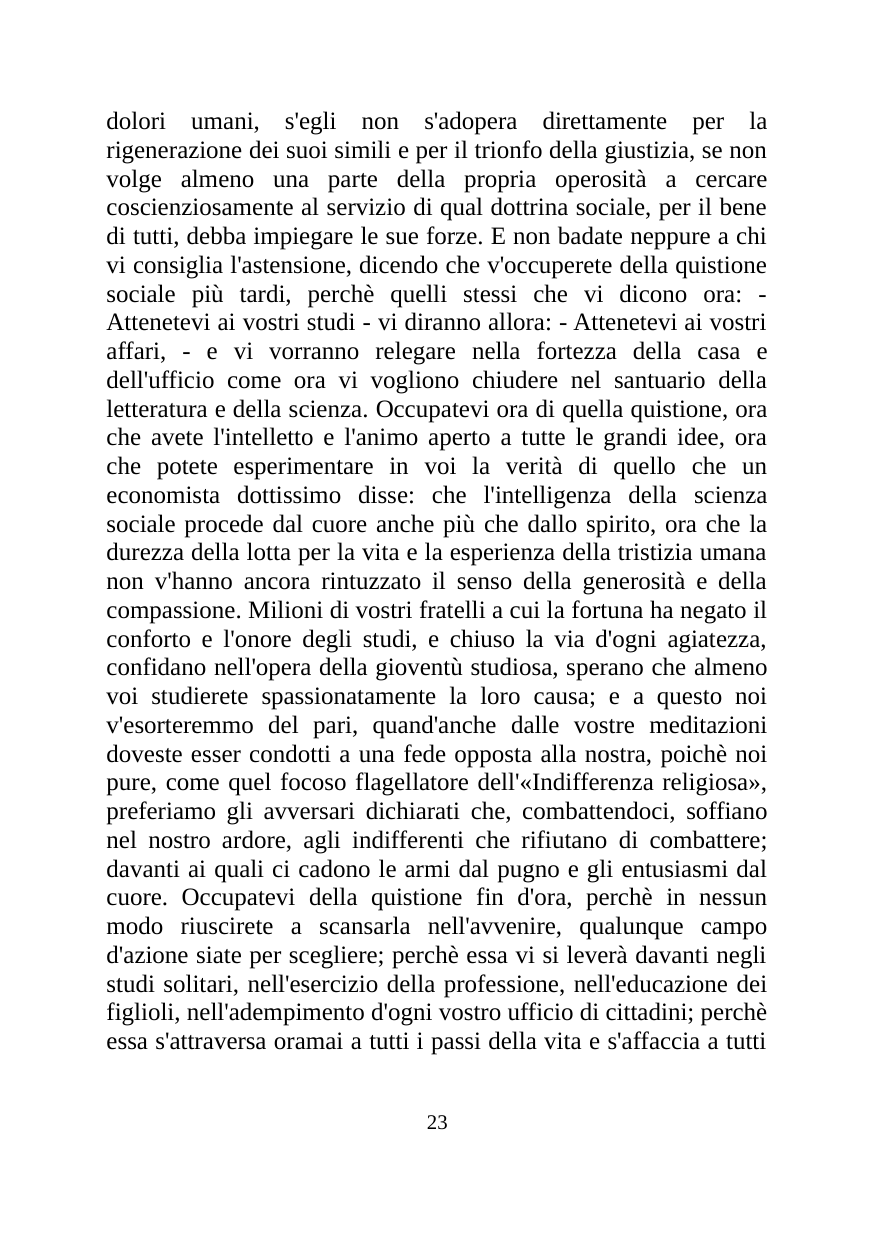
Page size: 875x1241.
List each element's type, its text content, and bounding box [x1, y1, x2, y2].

text dolori umani, s'egli non s'adopera direttamente per la rigenerazione dei suoi simili e per il trionfo della giustizia, se non volge almeno una parte della propria operosità a cercare coscienziosamente al servizio di qual dottrina sociale, per il bene di tutti, debba impiegare le sue forze. E non badate neppure a chi vi consiglia l'astensione, dicendo che v'occuperete della quistione sociale più tardi, perchè quelli stessi che vi dicono ora: - Attenetevi ai vostri studi - vi diranno allora: - Attenetevi ai vostri affari, - e vi vorranno relegare nella fortezza della casa e dell'ufficio come ora vi vogliono chiudere nel santuario della letteratura e della scienza. Occupatevi ora di quella quistione, ora che avete l'intelletto e l'animo aperto a tutte le grandi idee, ora che potete esperimentare in voi la verità di quello che un economista dottissimo disse: che l'intelligenza della scienza sociale procede dal cuore anche più che dallo spirito, ora che la durezza della lotta per la vita e la esperienza della tristizia umana non v'hanno ancora rintuzzato il senso della generosità e della compassione. Milioni di vostri fratelli a cui la fortuna ha negato il conforto e l'onore degli studi, e chiuso la via d'ogni agiatezza, confidano nell'opera della gioventù studiosa, sperano che almeno voi studierete spassionatamente la loro causa; e a questo noi v'esorteremmo del pari, quand'anche dalle vostre meditazioni doveste esser condotti a una fede opposta alla nostra, poichè noi pure, come quel focoso flagellatore dell'«Indifferenza religiosa», preferiamo gli avversari dichiarati che, combattendoci, soffiano nel nostro ardore, agli indifferenti che rifiutano di combattere; davanti ai quali ci cadono le armi dal pugno e gli entusiasmi dal cuore. Occupatevi della quistione fin d'ora, perchè in nessun modo riuscirete a scansarla nell'avvenire, qualunque campo d'azione siate per scegliere; perchè essa vi si leverà davanti negli studi solitari, nell'esercizio della professione, nell'educazione dei figlioli, nell'adempimento d'ogni vostro ufficio di cittadini; perchè essa s'attraversa oramai a tutti i passi della vita e s'affaccia a tutti [106, 106, 768, 1055]
